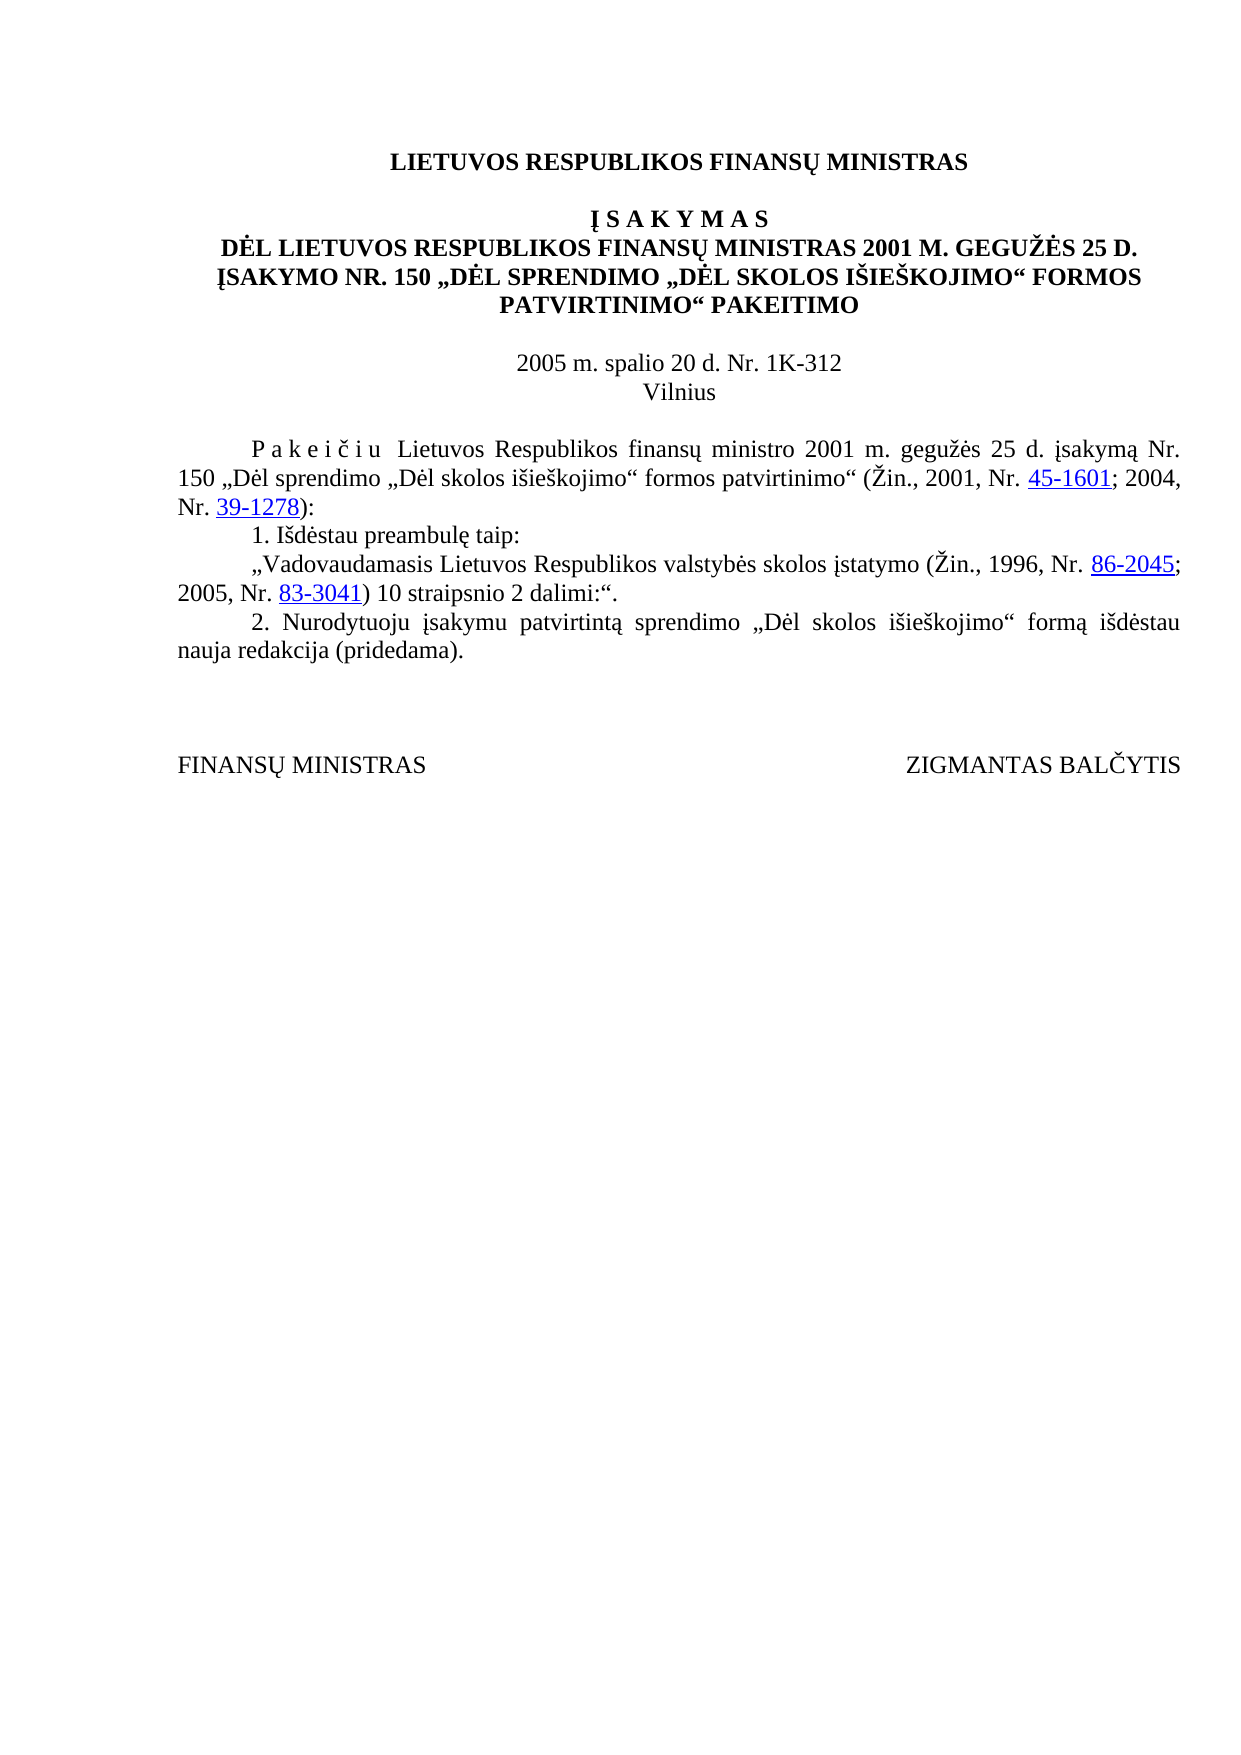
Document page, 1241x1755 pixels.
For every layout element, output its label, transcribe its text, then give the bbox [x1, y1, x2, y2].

text Vilnius [177, 377, 1181, 406]
text DĖL LIETUVOS RESPUBLIKOS FINANSŲ MINISTRAS 2001 M. GEGUŽĖS 25 D. ĮSAKYMO NR. 150 „DĖL SPRENDIMO „DĖL SKOLOS IŠIEŠKOJIMO“ FORMOS PATVIRTINIMO“ PAKEITIMO [177, 233, 1181, 319]
text Į S A K Y M A S [177, 204, 1181, 233]
text FINANSŲ MINISTRAS ZIGMANTAS BALČYTIS [177, 751, 1181, 779]
text 2. Nurodytuoju įsakymu patvirtintą sprendimo „Dėl skolos išieškojimo“ formą išdėstau nauja redakcija (pridedama). [177, 607, 1181, 664]
text Pakeičiu Lietuvos Respublikos finansų ministro 2001 m. gegužės 25 d. įsakymą Nr. 150 „Dėl sprendimo „Dėl skolos išieškojimo“ formos patvirtinimo“ (Žin., 2001, Nr. 45-1601; 2004, Nr. 39-1278): [177, 434, 1181, 521]
text 1. Išdėstau preambulę taip: [177, 521, 1181, 549]
text LIETUVOS RESPUBLIKOS FINANSŲ MINISTRAS [177, 147, 1181, 176]
text „Vadovaudamasis Lietuvos Respublikos valstybės skolos įstatymo (Žin., 1996, Nr. 86-2045; 2005, Nr. 83-3041) 10 straipsnio 2 dalimi:“. [177, 549, 1181, 607]
text 2005 m. spalio 20 d. Nr. 1K-312 [177, 348, 1181, 377]
